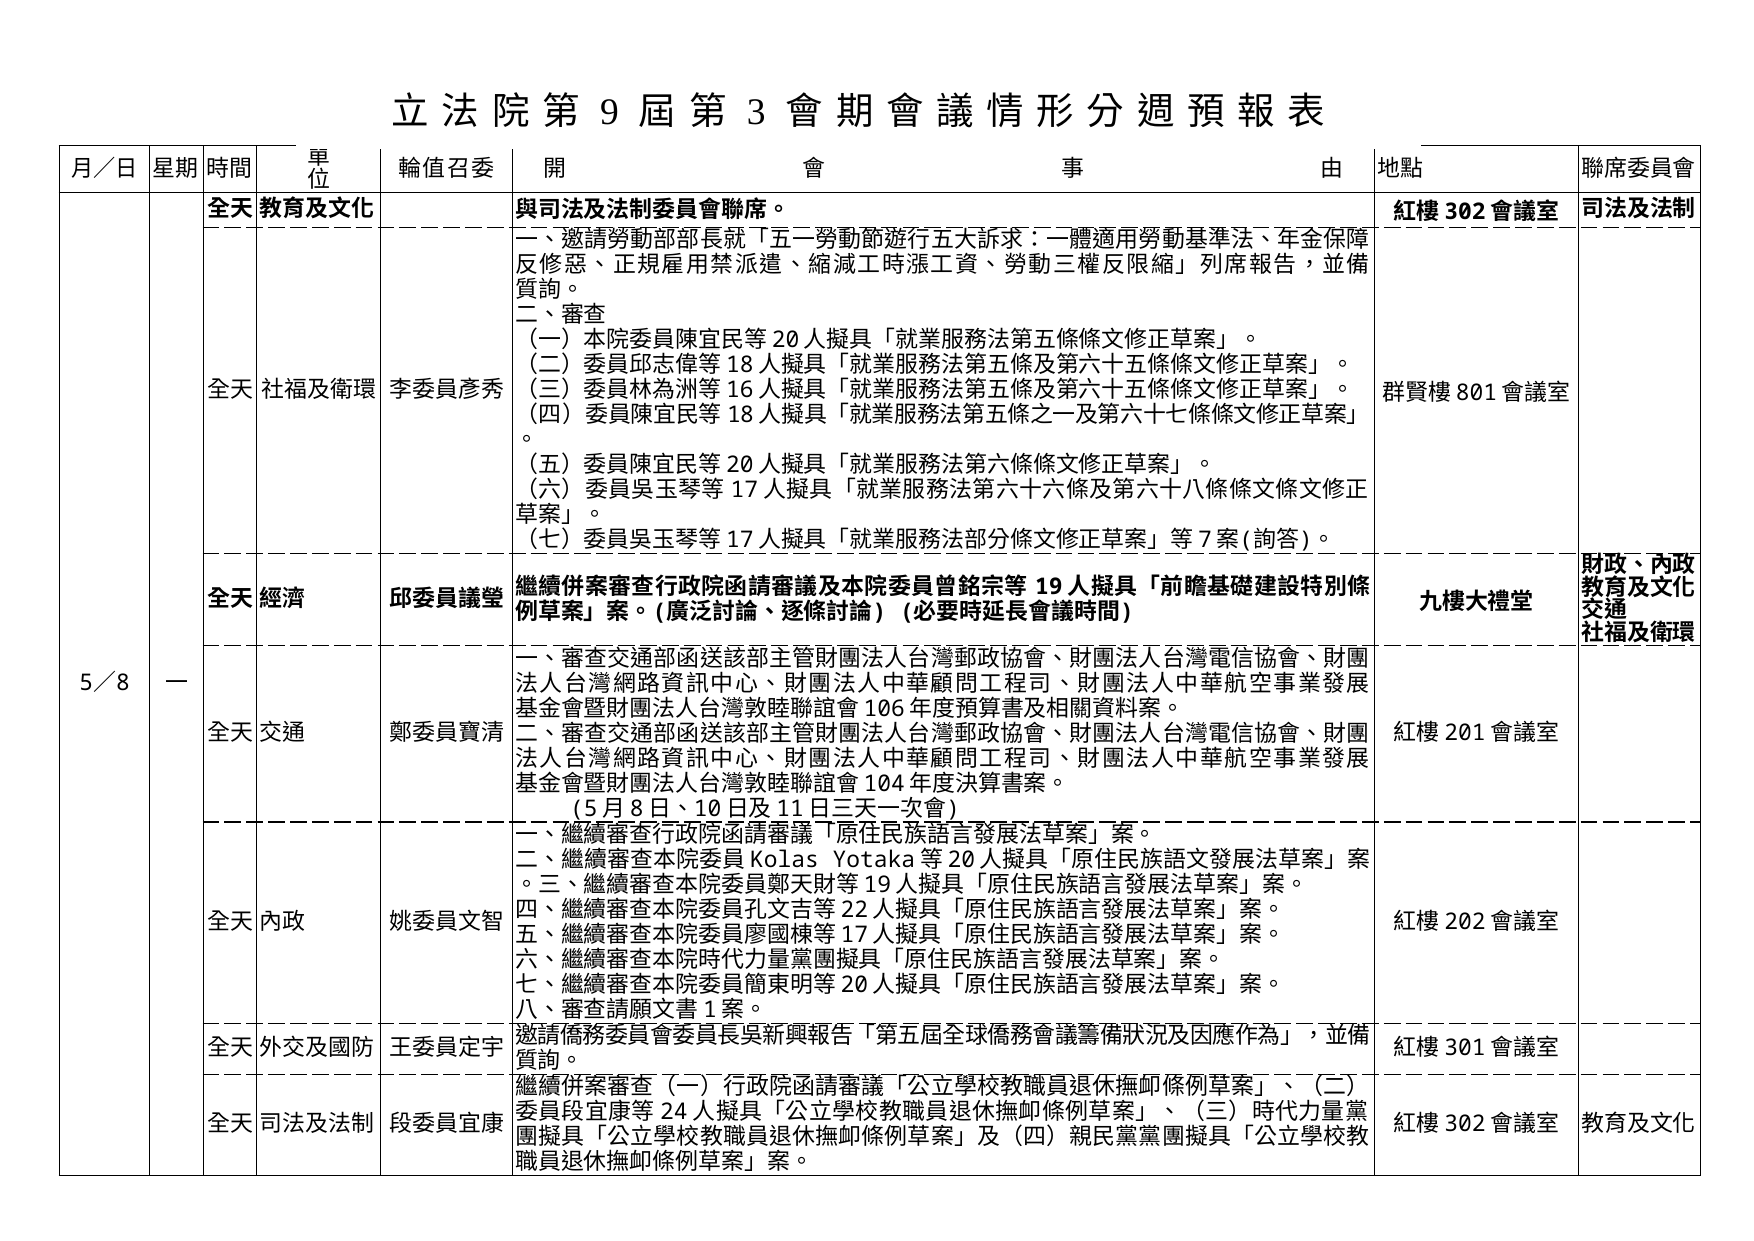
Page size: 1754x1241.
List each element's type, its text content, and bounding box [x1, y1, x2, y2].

text 立法院第9屆第3會期會議情形分週預報表 [311, 81, 1406, 136]
table_cell 紅樓301會議室 [1375, 1023, 1578, 1073]
table_cell 教育及文化 [1579, 1074, 1700, 1174]
table_cell 紅樓302會議室 [1375, 1074, 1578, 1174]
table_cell 全天 [204, 193, 256, 227]
table_cell 紅樓201會議室 [1375, 645, 1578, 821]
table_cell 司法及法制 [1579, 193, 1700, 227]
table_cell [1579, 821, 1700, 1022]
table_cell [381, 193, 512, 227]
table_cell 繼續併案審查行政院函請審議及本院委員曾銘宗等19人擬具「前瞻基礎建設特別條例草案」案。(廣泛討論、逐條討論) (必要時延長會議時間) [513, 553, 1374, 645]
table_cell 一、繼續審查行政院函請審議「原住民族語言發展法草案」案。 二、繼續審查本院委員Kolas Yotaka等20人擬具「原住民族語文發展法草案」案。三、繼續審查本院委員鄭天財等19人擬具「原住民族語言發展法草案」案。 四、繼續審查本院委員孔文吉等22人擬具「原住民族語言發展法草案」案。 五、繼續審查本院委員廖國棟等17人擬具「原住民族語言發展法草案」案。 六、繼續審查本院時代力量黨團擬具「原住民族語言發展法草案」案。 七、繼續審查本院委員簡東明等20人擬具「原住民族語言發展法草案」案。 八、審查請願文書1案。 [513, 821, 1374, 1022]
table_cell 全天 [204, 821, 256, 1022]
table_cell 5／8 [60, 193, 149, 1174]
table_cell 教育及文化 [257, 193, 380, 227]
table_cell 一 [150, 193, 203, 1174]
table_cell 邀請僑務委員會委員長吳新興報告「第五屆全球僑務會議籌備狀況及因應作為」，並備質詢。 [513, 1023, 1374, 1073]
table_cell 紅樓302會議室 [1375, 193, 1578, 227]
table_cell [1579, 1023, 1700, 1073]
table_header 單 位 [257, 146, 380, 192]
table_cell 群賢樓801會議室 [1375, 227, 1578, 553]
table_cell 外交及國防 [257, 1023, 380, 1073]
table_cell 與司法及法制委員會聯席。 [513, 193, 1374, 227]
table_cell 段委員宜康 [381, 1074, 512, 1174]
table_cell 王委員定宇 [381, 1023, 512, 1073]
table_cell 全天 [204, 553, 256, 645]
table_header 星期 [150, 146, 203, 192]
table_cell 經濟 [257, 553, 380, 645]
table_cell 交通 [257, 645, 380, 821]
table_cell 全天 [204, 645, 256, 821]
table_cell 全天 [204, 1023, 256, 1073]
table_header 開會事由 [513, 149, 1374, 192]
table_cell [1579, 645, 1700, 821]
table_header 聯席委員會 [1579, 146, 1700, 192]
table_cell 財政、內政教育及文化交通 社福及衛環 [1579, 553, 1700, 645]
table_cell 鄭委員寶清 [381, 645, 512, 821]
table_header 輪值召委 [381, 149, 512, 192]
table_header 時間 [204, 146, 256, 192]
table_cell 紅樓202會議室 [1375, 821, 1578, 1022]
table_cell 內政 [257, 821, 380, 1022]
table_cell 社福及衛環 [257, 227, 380, 553]
table_header 月／日 [60, 146, 149, 192]
table_cell 一、邀請勞動部部長就「五一勞動節遊行五大訴求：一體適用勞動基準法、年金保障 反修惡、正規雇用禁派遣、縮減工時漲工資、勞動三權反限縮」列席報告，並備 質詢。 二、審查 （一）本院委員陳宜民等20人擬具「就業服務法第五條條文修正草案」。 （二）委員邱志偉等18人擬具「就業服務法第五條及第六十五條條文修正草案」。 （三）委員林為洲等16人擬具「就業服務法第五條及第六十五條條文修正草案」。 （四）委員陳宜民等18人擬具「就業服務法第五條之一及第六十七條條文修正草案」。 （五）委員陳宜民等20人擬具「就業服務法第六條條文修正草案」。 （六）委員吳玉琴等17人擬具「就業服務法第六十六條及第六十八條條文條文修正 草案」。 （七）委員吳玉琴等17人擬具「就業服務法部分條文修正草案」等7案(詢答)。 [513, 227, 1374, 553]
table_cell 一、審查交通部函送該部主管財團法人台灣郵政協會、財團法人台灣電信協會、財團 法人台灣網路資訊中心、財團法人中華顧問工程司、財團法人中華航空事業發展 基金會暨財團法人台灣敦睦聯誼會106年度預算書及相關資料案。 二、審查交通部函送該部主管財團法人台灣郵政協會、財團法人台灣電信協會、財團 法人台灣網路資訊中心、財團法人中華顧問工程司、財團法人中華航空事業發展 基金會暨財團法人台灣敦睦聯誼會104年度決算書案。 (5月8日、10日及11日三天一次會) [513, 645, 1374, 821]
table_cell 繼續併案審查（一）行政院函請審議「公立學校教職員退休撫卹條例草案」、（二）委員段宜康等24人擬具「公立學校教職員退休撫卹條例草案」、（三）時代力量黨團擬具「公立學校教職員退休撫卹條例草案」及（四）親民黨黨團擬具「公立學校教職員退休撫卹條例草案」案。 [513, 1074, 1374, 1174]
table_cell 全天 [204, 227, 256, 553]
table_cell 李委員彥秀 [381, 227, 512, 553]
table_cell 姚委員文智 [381, 821, 512, 1022]
table_cell 全天 [204, 1074, 256, 1174]
table_cell 司法及法制 [257, 1074, 380, 1174]
table_cell 九樓大禮堂 [1375, 553, 1578, 645]
table_cell [1579, 227, 1700, 553]
table_cell 邱委員議瑩 [381, 553, 512, 645]
table_header 地點 [1375, 146, 1578, 192]
